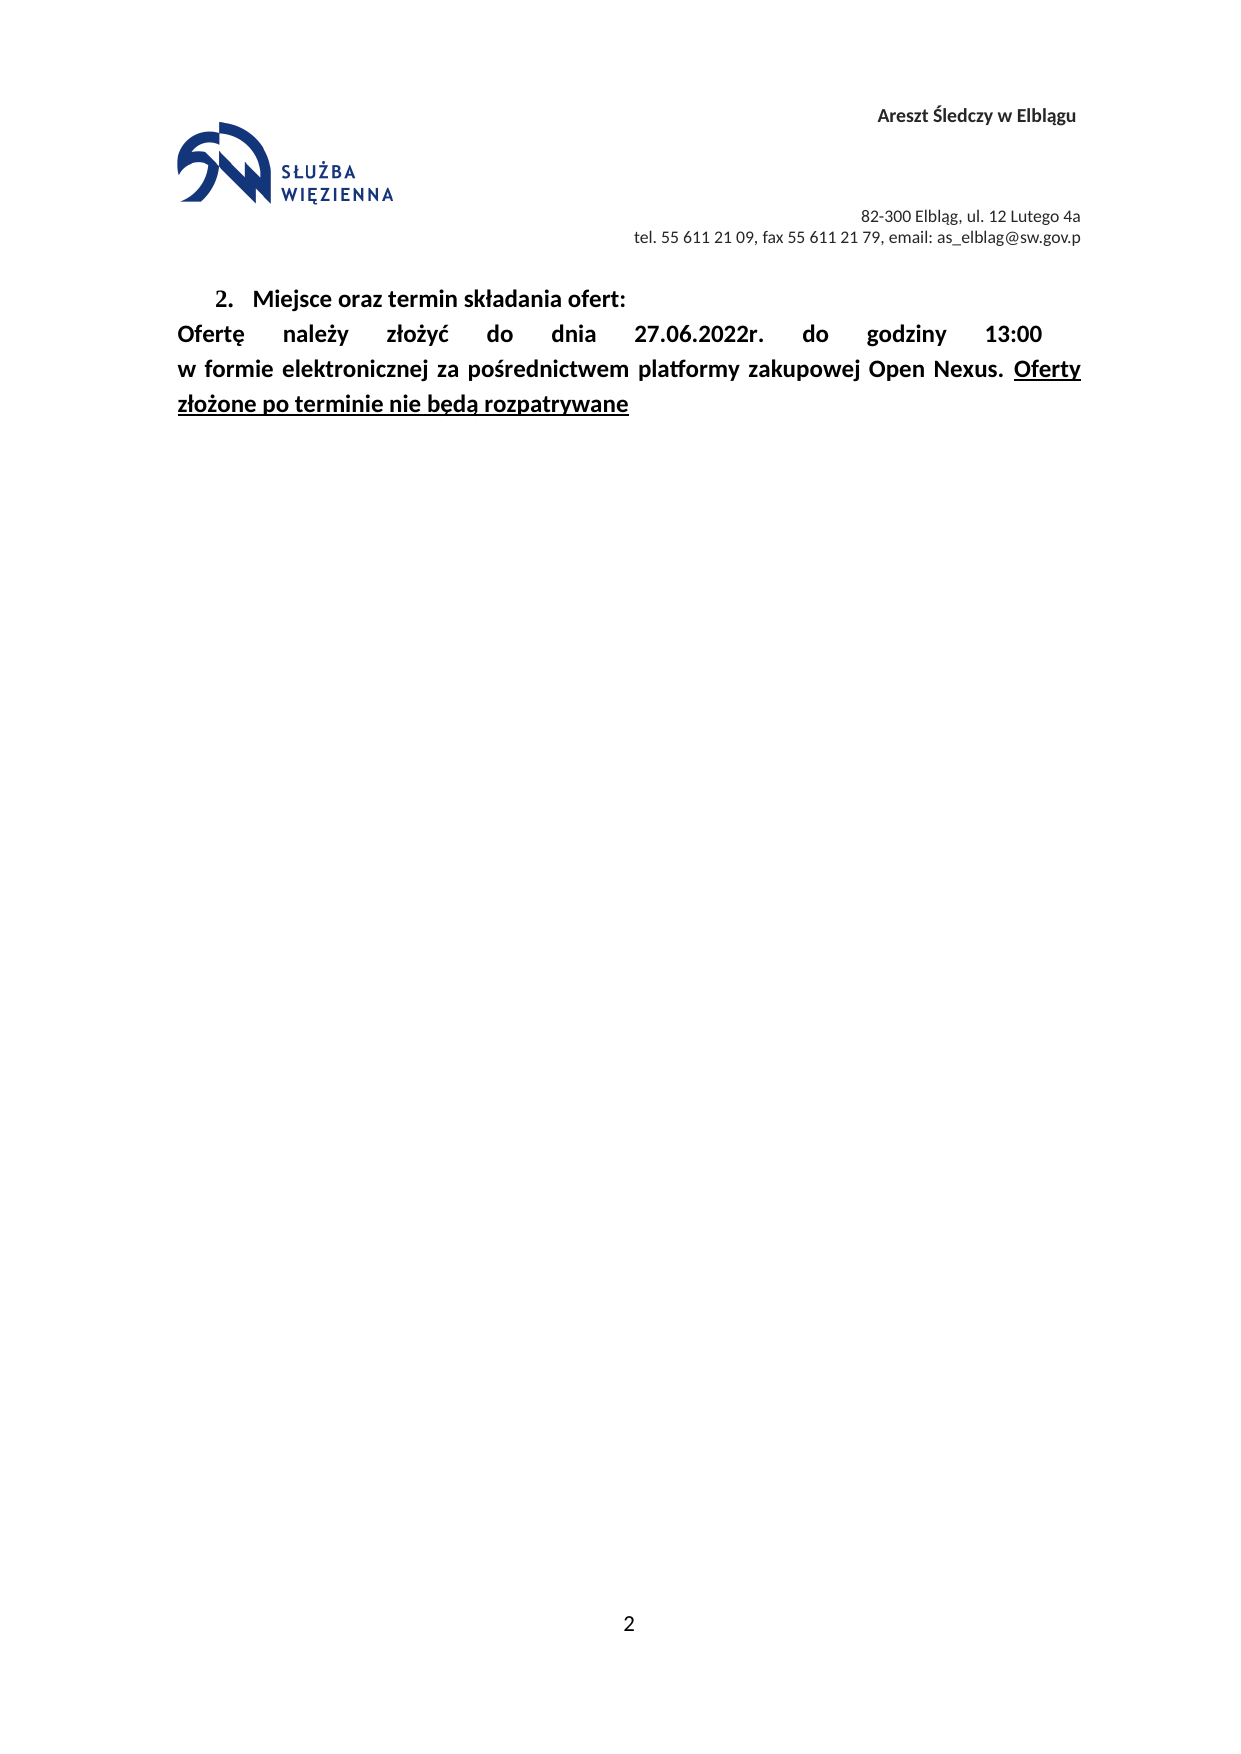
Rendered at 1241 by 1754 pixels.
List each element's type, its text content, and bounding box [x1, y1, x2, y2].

list Miejsce oraz termin składania ofert: [215, 283, 1081, 314]
text Ofertę należy złożyć do dnia 27.06.2022r. do godziny 13:00 w formie elektronicznej za pośrednictwem platformy zakupowej Open Nexus. Oferty złożone po terminie nie będą rozpatrywane [177, 318, 1081, 419]
